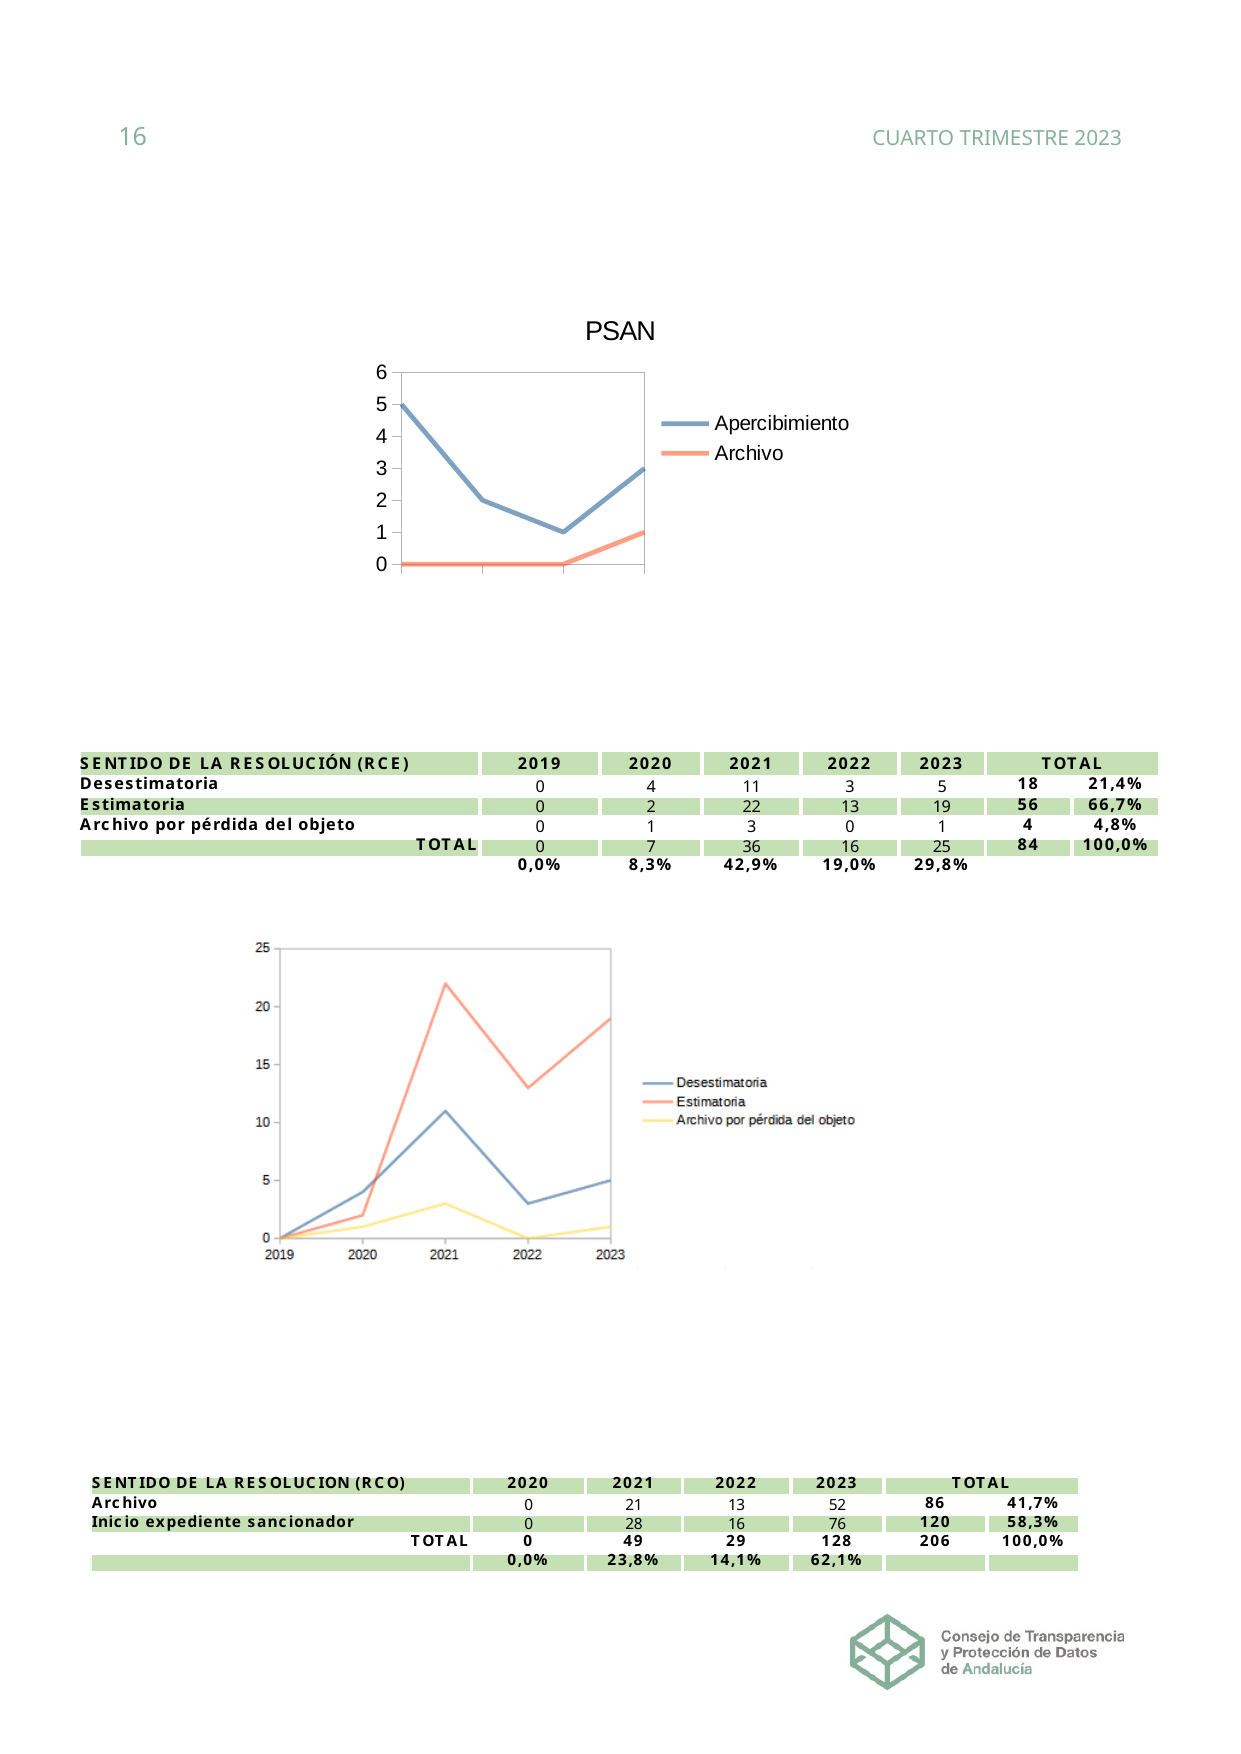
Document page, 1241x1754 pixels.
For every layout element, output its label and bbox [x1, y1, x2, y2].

picture [247, 939, 862, 1269]
picture [838, 1599, 1142, 1712]
